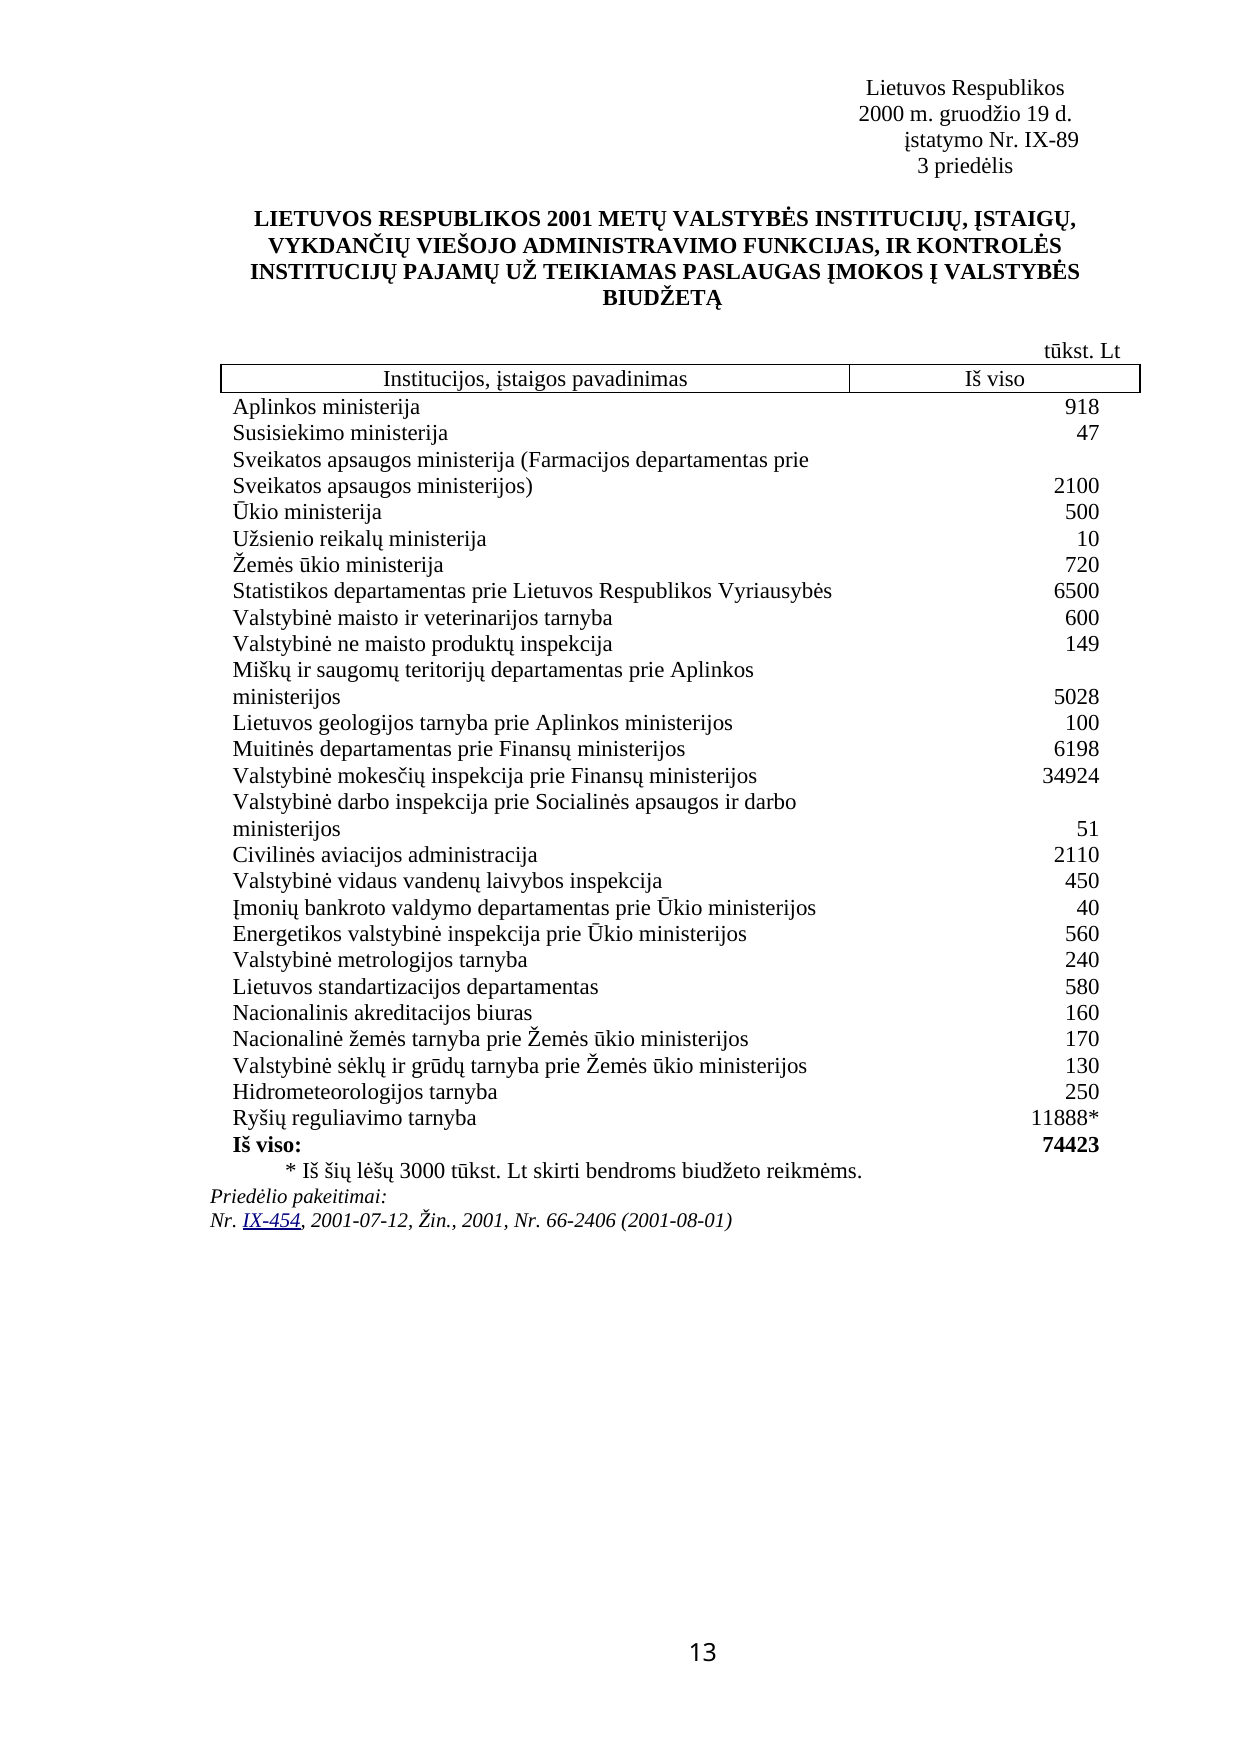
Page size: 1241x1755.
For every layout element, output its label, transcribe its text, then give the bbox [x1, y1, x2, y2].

text 3 priedėlis [210, 153, 1120, 179]
table_cell Žemės ūkio ministerija [221, 551, 849, 577]
text LIETUVOS RESPUBLIKOS 2001 METŲ VALSTYBĖS INSTITUCIJŲ, ĮSTAIGŲ, VYKDANČIŲ VIEŠOJO ADMINISTRAVIMO FUNKCIJAS, IR KONTROLĖS INSTITUCIJŲ PAJAMŲ UŽ TEIKIAMAS PASLAUGAS ĮMOKOS Į VALSTYBĖS BIUDŽETĄ [210, 205, 1120, 311]
table_cell 10 [849, 525, 1140, 551]
table_cell 500 [849, 498, 1140, 525]
table_cell Nacionalinis akreditacijos biuras [221, 999, 849, 1025]
table_cell 130 [849, 1052, 1140, 1078]
table_cell Valstybinė mokesčių inspekcija prie Finansų ministerijos [221, 762, 849, 788]
text * Iš šių lėšų 3000 tūkst. Lt skirti bendroms biudžeto reikmėms. [285, 1157, 1120, 1183]
table_cell Valstybinė sėklų ir grūdų tarnyba prie Žemės ūkio ministerijos [221, 1052, 849, 1078]
table_cell 74423 [849, 1131, 1140, 1157]
table_cell 2110 [849, 841, 1140, 867]
table_cell Valstybinė darbo inspekcija prie Socialinės apsaugos ir darbo ministerijos [221, 788, 849, 841]
text Lietuvos Respublikos [210, 73, 1120, 100]
table_cell Valstybinė maisto ir veterinarijos tarnyba [221, 604, 849, 630]
table_cell Ryšių reguliavimo tarnyba [221, 1105, 849, 1131]
table_cell Sveikatos apsaugos ministerija (Farmacijos departamentas prie Sveikatos apsaugos ministerijos) [221, 446, 849, 498]
text Nr. IX-454, 2001-07-12, Žin., 2001, Nr. 66-2406 (2001-08-01) [210, 1208, 1120, 1232]
table_cell 40 [849, 894, 1140, 920]
subtitle Priedėlio pakeitimai: [210, 1183, 1120, 1208]
table_cell 5028 [849, 656, 1140, 709]
table_cell 450 [849, 867, 1140, 894]
table_cell 6500 [849, 578, 1140, 604]
table_cell Hidrometeorologijos tarnyba [221, 1078, 849, 1104]
table_cell 918 [849, 393, 1140, 419]
table_cell 51 [849, 788, 1140, 841]
table_cell 6198 [849, 736, 1140, 762]
table_cell 240 [849, 946, 1140, 973]
table_cell Įmonių bankroto valdymo departamentas prie Ūkio ministerijos [221, 894, 849, 920]
table_cell Ūkio ministerija [221, 498, 849, 525]
table_cell Valstybinė metrologijos tarnyba [221, 946, 849, 973]
table_cell 580 [849, 973, 1140, 999]
table_cell Miškų ir saugomų teritorijų departamentas prie Aplinkos ministerijos [221, 656, 849, 709]
table_cell Iš viso: [221, 1131, 849, 1157]
table_cell 720 [849, 551, 1140, 577]
table_cell Valstybinė ne maisto produktų inspekcija [221, 630, 849, 656]
table_cell Statistikos departamentas prie Lietuvos Respublikos Vyriausybės [221, 578, 849, 604]
table_cell Aplinkos ministerija [221, 393, 849, 419]
table_cell Nacionalinė žemės tarnyba prie Žemės ūkio ministerijos [221, 1025, 849, 1052]
table_cell 2100 [849, 446, 1140, 498]
table_cell Lietuvos standartizacijos departamentas [221, 973, 849, 999]
table_cell 149 [849, 630, 1140, 656]
table_cell 11888* [849, 1105, 1140, 1131]
text 2000 m. gruodžio 19 d. [210, 100, 1120, 126]
table_cell Užsienio reikalų ministerija [221, 525, 849, 551]
table_header Iš viso [850, 365, 1139, 391]
table_cell 34924 [849, 762, 1140, 788]
table_cell 47 [849, 419, 1140, 446]
table_cell Valstybinė vidaus vandenų laivybos inspekcija [221, 867, 849, 894]
table_cell Lietuvos geologijos tarnyba prie Aplinkos ministerijos [221, 709, 849, 736]
text įstatymo Nr. IX-89 [263, 126, 1120, 153]
table_header Institucijos, įstaigos pavadinimas [222, 365, 849, 391]
table_cell 170 [849, 1025, 1140, 1052]
table_cell 160 [849, 999, 1140, 1025]
table_cell Susisiekimo ministerija [221, 419, 849, 446]
table_cell Energetikos valstybinė inspekcija prie Ūkio ministerijos [221, 920, 849, 946]
table_cell 100 [849, 709, 1140, 736]
table_cell Muitinės departamentas prie Finansų ministerijos [221, 736, 849, 762]
table_cell Civilinės aviacijos administracija [221, 841, 849, 867]
text tūkst. Lt [210, 337, 1120, 363]
table_cell 560 [849, 920, 1140, 946]
table_cell 600 [849, 604, 1140, 630]
table_cell 250 [849, 1078, 1140, 1104]
